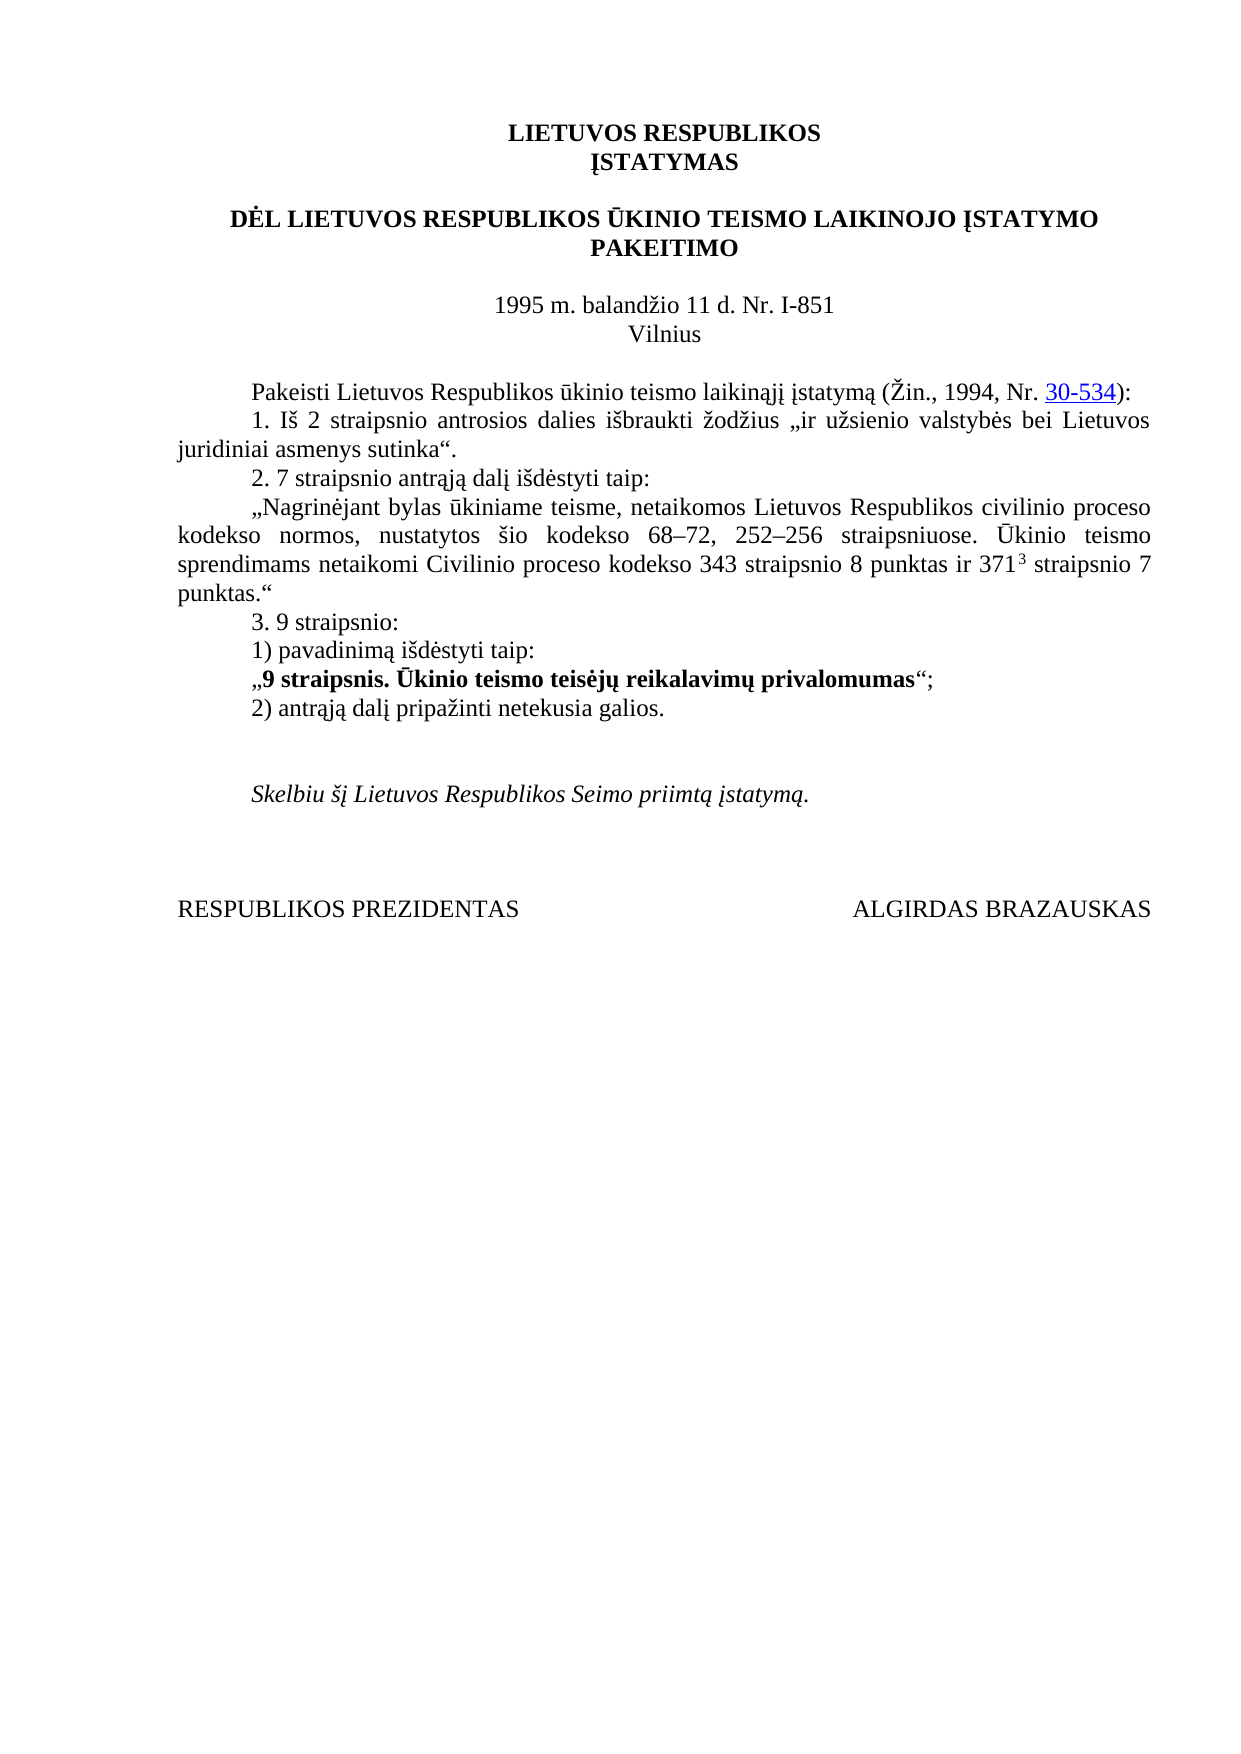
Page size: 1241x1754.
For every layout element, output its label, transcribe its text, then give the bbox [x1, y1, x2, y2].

text 3. 9 straipsnio: [177, 607, 1152, 636]
text 2. 7 straipsnio antrąją dalį išdėstyti taip: [177, 463, 1152, 492]
text „9 straipsnis. Ūkinio teismo teisėjų reikalavimų privalomumas“; [177, 664, 1152, 693]
text RESPUBLIKOS PREZIDENTAS ALGIRDAS BRAZAUSKAS [177, 894, 1152, 923]
text 1. Iš 2 straipsnio antrosios dalies išbraukti žodžius „ir užsienio valstybės bei Lietuvos juridiniai asmenys sutinka“. [177, 406, 1152, 463]
text Vilnius [177, 319, 1152, 348]
text 1995 m. balandžio 11 d. Nr. I-851 [177, 291, 1152, 319]
text DĖL LIETUVOS RESPUBLIKOS ŪKINIO TEISMO LAIKINOJO ĮSTATYMO PAKEITIMO [177, 204, 1152, 262]
text LIETUVOS RESPUBLIKOS [177, 118, 1152, 147]
text 2) antrąją dalį pripažinti netekusia galios. [177, 693, 1152, 722]
text Skelbiu šį Lietuvos Respublikos Seimo priimtą įstatymą. [177, 779, 1152, 808]
text ĮSTATYMAS [177, 147, 1152, 176]
text Pakeisti Lietuvos Respublikos ūkinio teismo laikinąjį įstatymą (Žin., 1994, Nr. 30-534): [177, 377, 1152, 406]
text „Nagrinėjant bylas ūkiniame teisme, netaikomos Lietuvos Respublikos civilinio proceso kodekso normos, nustatytos šio kodekso 68–72, 252–256 straipsniuose. Ūkinio teismo sprendimams netaikomi Civilinio proceso kodekso 343 straipsnio 8 punktas ir 3713 straipsnio 7 punktas.“ [177, 492, 1152, 607]
text 1) pavadinimą išdėstyti taip: [177, 636, 1152, 664]
